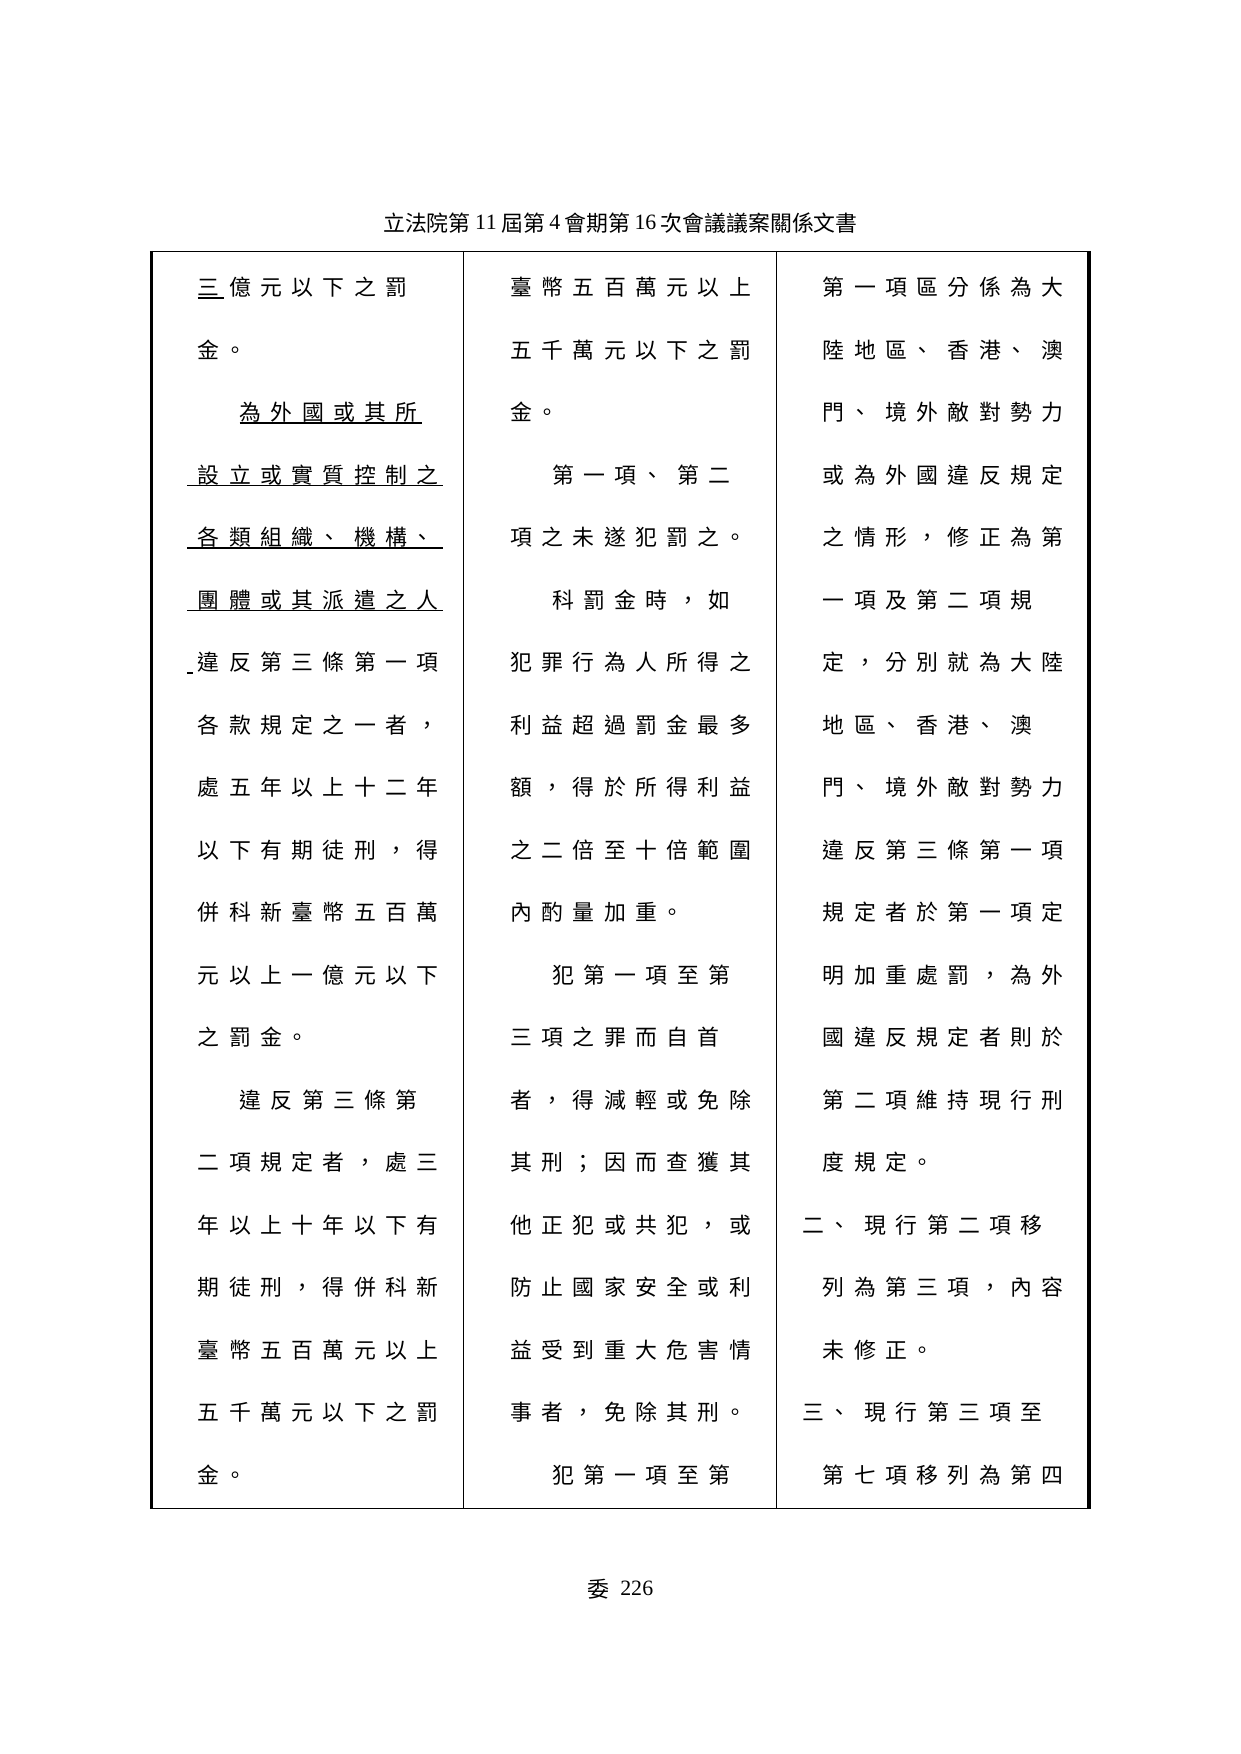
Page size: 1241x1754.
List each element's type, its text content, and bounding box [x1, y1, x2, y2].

table_cell 三億元以下之罰金。 為外國或其所設立或實質控制之各類組織、機構、團體或其派遣之人違反第三條第一項各款規定之一者，處五年以上十二年以下有期徒刑，得併科新臺幣五百萬元以上一億元以下之罰金。 違反第三條第二項規定者，處三年以上十年以下有期徒刑，得併科新臺幣五百萬元以上五千萬元以下之罰金。 [153, 252, 463, 1508]
table_cell 臺幣五百萬元以上五千萬元以下之罰金。 第一項、第二項之未遂犯罰之。 科罰金時，如犯罪行為人所得之利益超過罰金最多額，得於所得利益之二倍至十倍範圍內酌量加重。 犯第一項至第三項之罪而自首者，得減輕或免除其刑；因而查獲其他正犯或共犯，或防止國家安全或利益受到重大危害情事者，免除其刑。 犯第一項至第 [464, 252, 776, 1508]
table_cell 第一項區分係為大陸地區、香港、澳門、境外敵對勢力或為外國違反規定之情形，修正為第一項及第二項規定，分別就為大陸地區、香港、澳門、境外敵對勢力違反第三條第一項規定者於第一項定明加重處罰，為外國違反規定者則於第二項維持現行刑度規定。 二、現行第二項移列為第三項，內容未修正。 三、現行第三項至第七項移列為第四 [777, 252, 1087, 1508]
